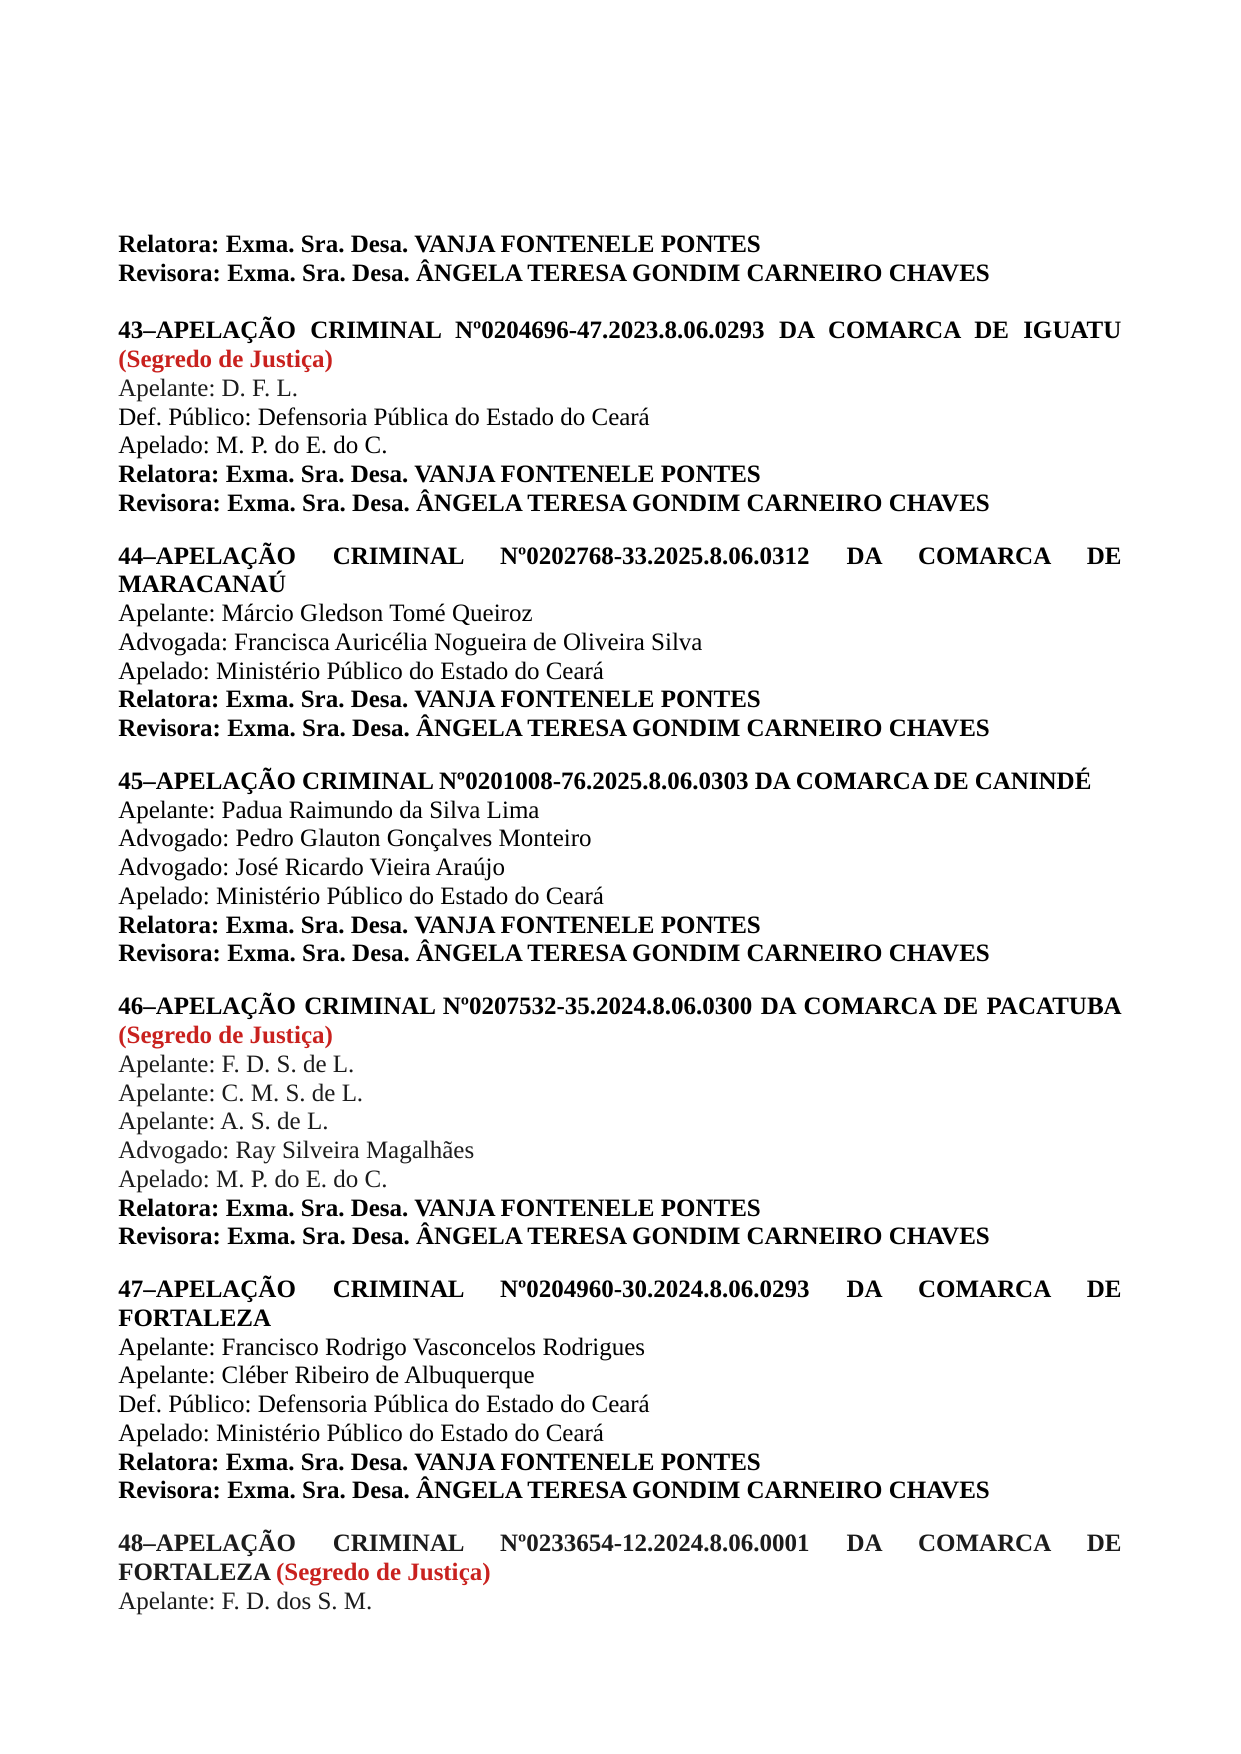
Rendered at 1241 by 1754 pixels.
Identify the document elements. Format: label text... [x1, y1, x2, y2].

text Apelado: Ministério Público do Estado do Ceará [118, 881, 1122, 910]
text Advogado: José Ricardo Vieira Araújo [118, 852, 1122, 881]
text 47–APELAÇÃO CRIMINAL Nº0204960-30.2024.8.06.0293 DA COMARCA DE FORTALEZA [118, 1274, 1122, 1332]
text Apelante: Padua Raimundo da Silva Lima [118, 795, 1122, 823]
text 43–APELAÇÃO CRIMINAL Nº0204696-47.2023.8.06.0293 DA COMARCA DE IGUATU (Segredo de Justiça) [118, 315, 1122, 373]
text Relatora: Exma. Sra. Desa. VANJA FONTENELE PONTES [118, 459, 1122, 488]
text Apelado: Ministério Público do Estado do Ceará [118, 656, 1122, 684]
text Advogado: Ray Silveira Magalhães [118, 1135, 1122, 1164]
text Relatora: Exma. Sra. Desa. VANJA FONTENELE PONTES [118, 684, 1122, 713]
text Revisora: Exma. Sra. Desa. ÂNGELA TERESA GONDIM CARNEIRO CHAVES [118, 713, 1122, 742]
text Relatora: Exma. Sra. Desa. VANJA FONTENELE PONTES [118, 1193, 1122, 1221]
text Revisora: Exma. Sra. Desa. ÂNGELA TERESA GONDIM CARNEIRO CHAVES [118, 1221, 1122, 1250]
text Advogado: Pedro Glauton Gonçalves Monteiro [118, 823, 1122, 852]
text Relatora: Exma. Sra. Desa. VANJA FONTENELE PONTES [118, 910, 1122, 938]
text Apelado: M. P. do E. do C. [118, 430, 1122, 459]
text Advogada: Francisca Auricélia Nogueira de Oliveira Silva [118, 627, 1122, 656]
text Apelante: Márcio Gledson Tomé Queiroz [118, 598, 1122, 627]
text Relatora: Exma. Sra. Desa. VANJA FONTENELE PONTES [118, 229, 1122, 258]
text Revisora: Exma. Sra. Desa. ÂNGELA TERESA GONDIM CARNEIRO CHAVES [118, 938, 1122, 967]
text Apelante: F. D. S. de L. [118, 1049, 1122, 1078]
text Revisora: Exma. Sra. Desa. ÂNGELA TERESA GONDIM CARNEIRO CHAVES [118, 488, 1122, 517]
text Apelante: C. M. S. de L. [118, 1078, 1122, 1106]
text 45–APELAÇÃO CRIMINAL Nº0201008-76.2025.8.06.0303 DA COMARCA DE CANINDÉ [118, 766, 1122, 795]
text 44–APELAÇÃO CRIMINAL Nº0202768-33.2025.8.06.0312 DA COMARCA DE MARACANAÚ [118, 541, 1122, 598]
text Apelante: A. S. de L. [118, 1106, 1122, 1135]
text Apelado: Ministério Público do Estado do Ceará [118, 1418, 1122, 1447]
text Revisora: Exma. Sra. Desa. ÂNGELA TERESA GONDIM CARNEIRO CHAVES [118, 258, 1122, 287]
text 48–APELAÇÃO CRIMINAL Nº0233654-12.2024.8.06.0001 DA COMARCA DE FORTALEZA (Segredo de Justiça) [118, 1528, 1122, 1586]
text Apelante: F. D. dos S. M. [118, 1586, 1122, 1614]
text 46–APELAÇÃO CRIMINAL Nº0207532-35.2024.8.06.0300 DA COMARCA DE PACATUBA (Segredo de Justiça) [118, 991, 1122, 1049]
text Relatora: Exma. Sra. Desa. VANJA FONTENELE PONTES [118, 1447, 1122, 1475]
text Apelado: M. P. do E. do C. [118, 1164, 1122, 1193]
text Def. Público: Defensoria Pública do Estado do Ceará [118, 402, 1122, 430]
text Apelante: D. F. L. [118, 373, 1122, 402]
text Def. Público: Defensoria Pública do Estado do Ceará [118, 1389, 1122, 1418]
text Revisora: Exma. Sra. Desa. ÂNGELA TERESA GONDIM CARNEIRO CHAVES [118, 1475, 1122, 1504]
text Apelante: Cléber Ribeiro de Albuquerque [118, 1360, 1122, 1389]
text Apelante: Francisco Rodrigo Vasconcelos Rodrigues [118, 1332, 1122, 1360]
